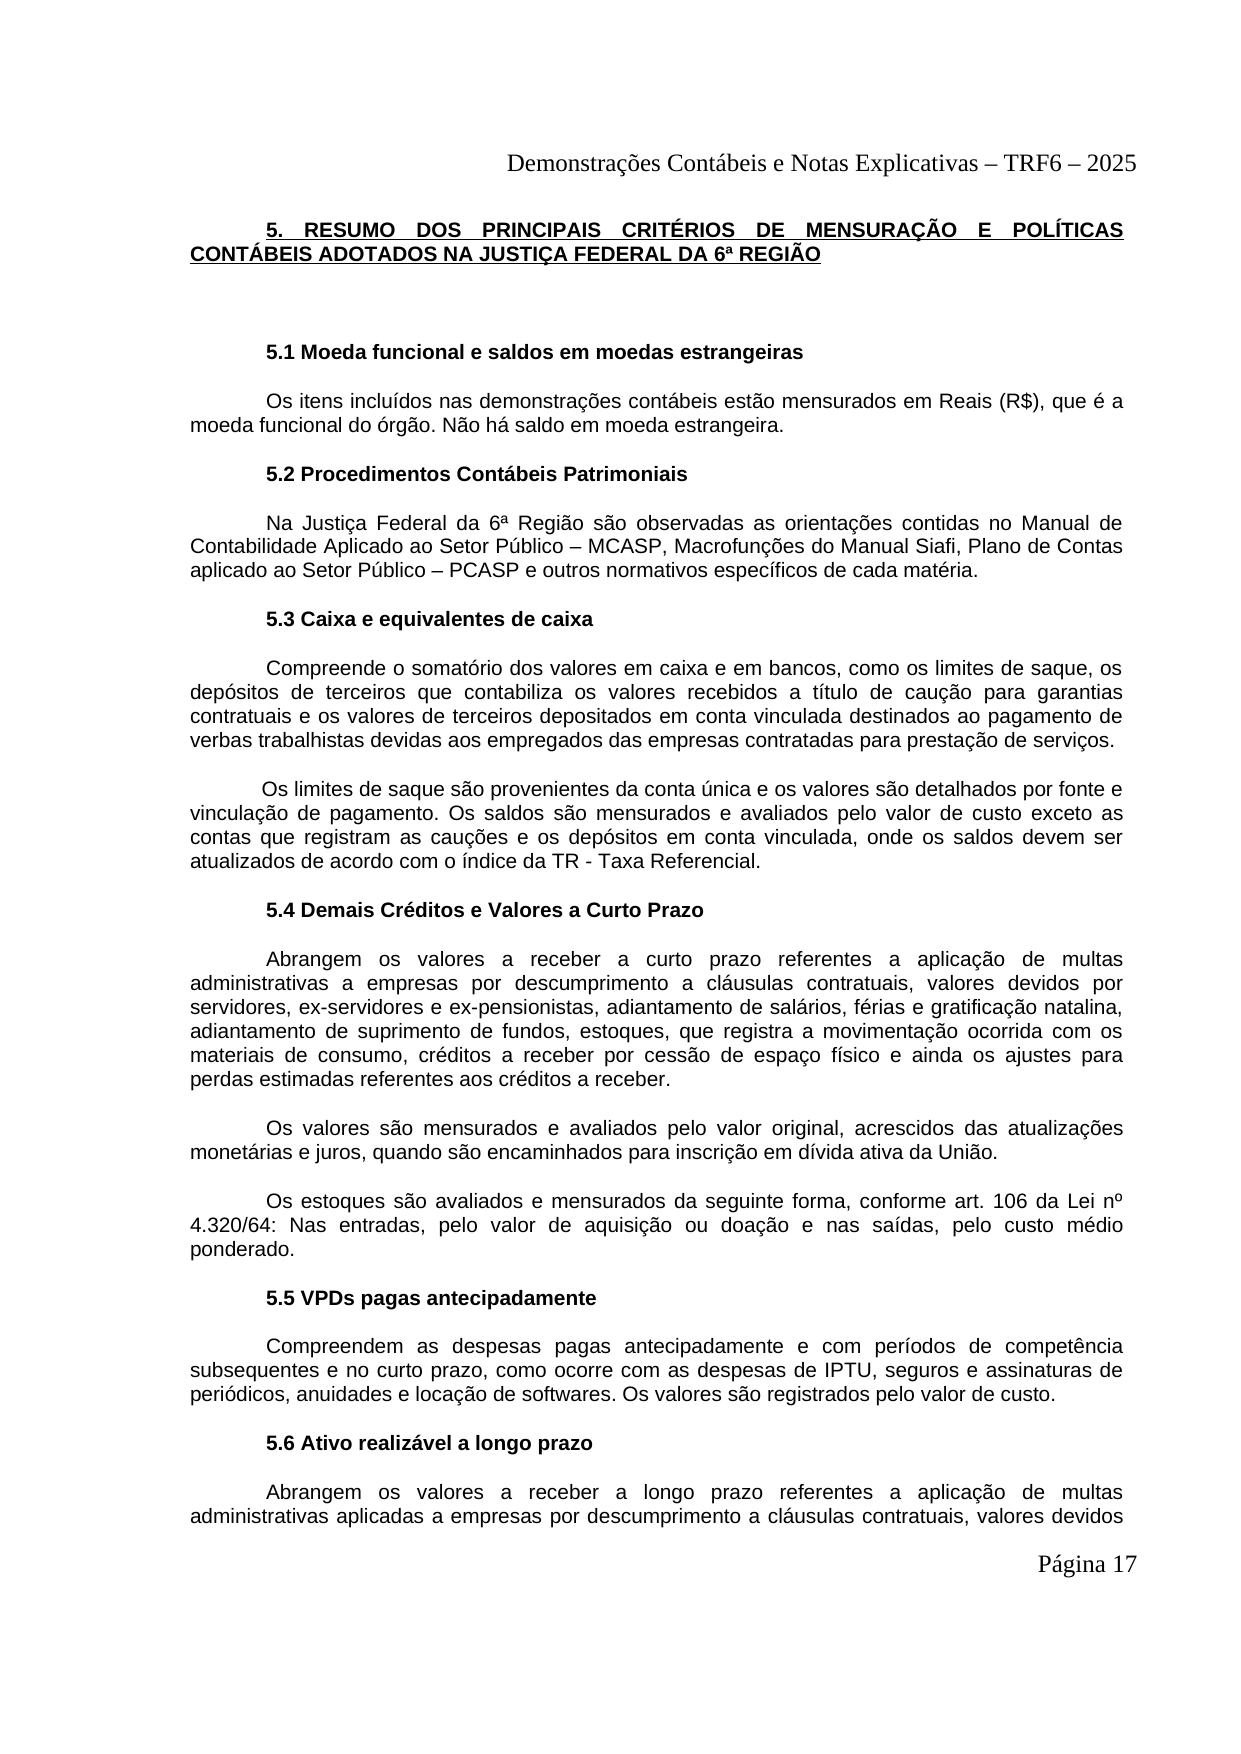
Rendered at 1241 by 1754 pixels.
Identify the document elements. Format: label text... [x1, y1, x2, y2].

text Os limites de saque são provenientes da conta única e os valores são detalhados por fonte e vinculação de pagamento. Os saldos são mensurados e avaliados pelo valor de custo exceto as contas que registram as cauções e os depósitos em conta vinculada, onde os saldos devem ser atualizados de acordo com o índice da TR - Taxa Referencial. [190, 777, 1124, 873]
text 5.5 VPDs pagas antecipadamente [190, 1285, 1124, 1309]
text 5.3 Caixa e equivalentes de caixa [190, 607, 1124, 631]
text 5.2 Procedimentos Contábeis Patrimoniais [190, 461, 1124, 485]
text Compreendem as despesas pagas antecipadamente e com períodos de competência subsequentes e no curto prazo, como ocorre com as despesas de IPTU, seguros e assinaturas de periódicos, anuidades e locação de softwares. Os valores são registrados pelo valor de custo. [190, 1334, 1124, 1406]
text Os valores são mensurados e avaliados pelo valor original, acrescidos das atualizações monetárias e juros, quando são encaminhados para inscrição em dívida ativa da União. [190, 1116, 1124, 1163]
text 5. RESUMO DOS PRINCIPAIS CRITÉRIOS DE MENSURAÇÃO E POLÍTICAS CONTÁBEIS ADOTADOS NA JUSTIÇA FEDERAL DA 6ª REGIÃO [190, 218, 1124, 266]
text 5.4 Demais Créditos e Valores a Curto Prazo [190, 898, 1124, 922]
text Os estoques são avaliados e mensurados da seguinte forma, conforme art. 106 da Lei nº 4.320/64: Nas entradas, pelo valor de aquisição ou doação e nas saídas, pelo custo médio ponderado. [190, 1188, 1124, 1260]
text Compreende o somatório dos valores em caixa e em bancos, como os limites de saque, os depósitos de terceiros que contabiliza os valores recebidos a título de caução para garantias contratuais e os valores de terceiros depositados em conta vinculada destinados ao pagamento de verbas trabalhistas devidas aos empregados das empresas contratadas para prestação de serviços. [190, 656, 1124, 752]
text Na Justiça Federal da 6ª Região são observadas as orientações contidas no Manual de Contabilidade Aplicado ao Setor Público – MCASP, Macrofunções do Manual Siafi, Plano de Contas aplicado ao Setor Público – PCASP e outros normativos específicos de cada matéria. [190, 510, 1124, 582]
text 5.6 Ativo realizável a longo prazo [190, 1431, 1124, 1455]
text Os itens incluídos nas demonstrações contábeis estão mensurados em Reais (R$), que é a moeda funcional do órgão. Não há saldo em moeda estrangeira. [190, 388, 1124, 436]
text Abrangem os valores a receber a longo prazo referentes a aplicação de multas administrativas aplicadas a empresas por descumprimento a cláusulas contratuais, valores devidos [190, 1480, 1124, 1528]
text 5.1 Moeda funcional e saldos em moedas estrangeiras [190, 339, 1124, 363]
text Abrangem os valores a receber a curto prazo referentes a aplicação de multas administrativas a empresas por descumprimento a cláusulas contratuais, valores devidos por servidores, ex-servidores e ex-pensionistas, adiantamento de salários, férias e gratificação natalina, adiantamento de suprimento de fundos, estoques, que registra a movimentação ocorrida com os materiais de consumo, créditos a receber por cessão de espaço físico e ainda os ajustes para perdas estimadas referentes aos créditos a receber. [190, 947, 1124, 1091]
